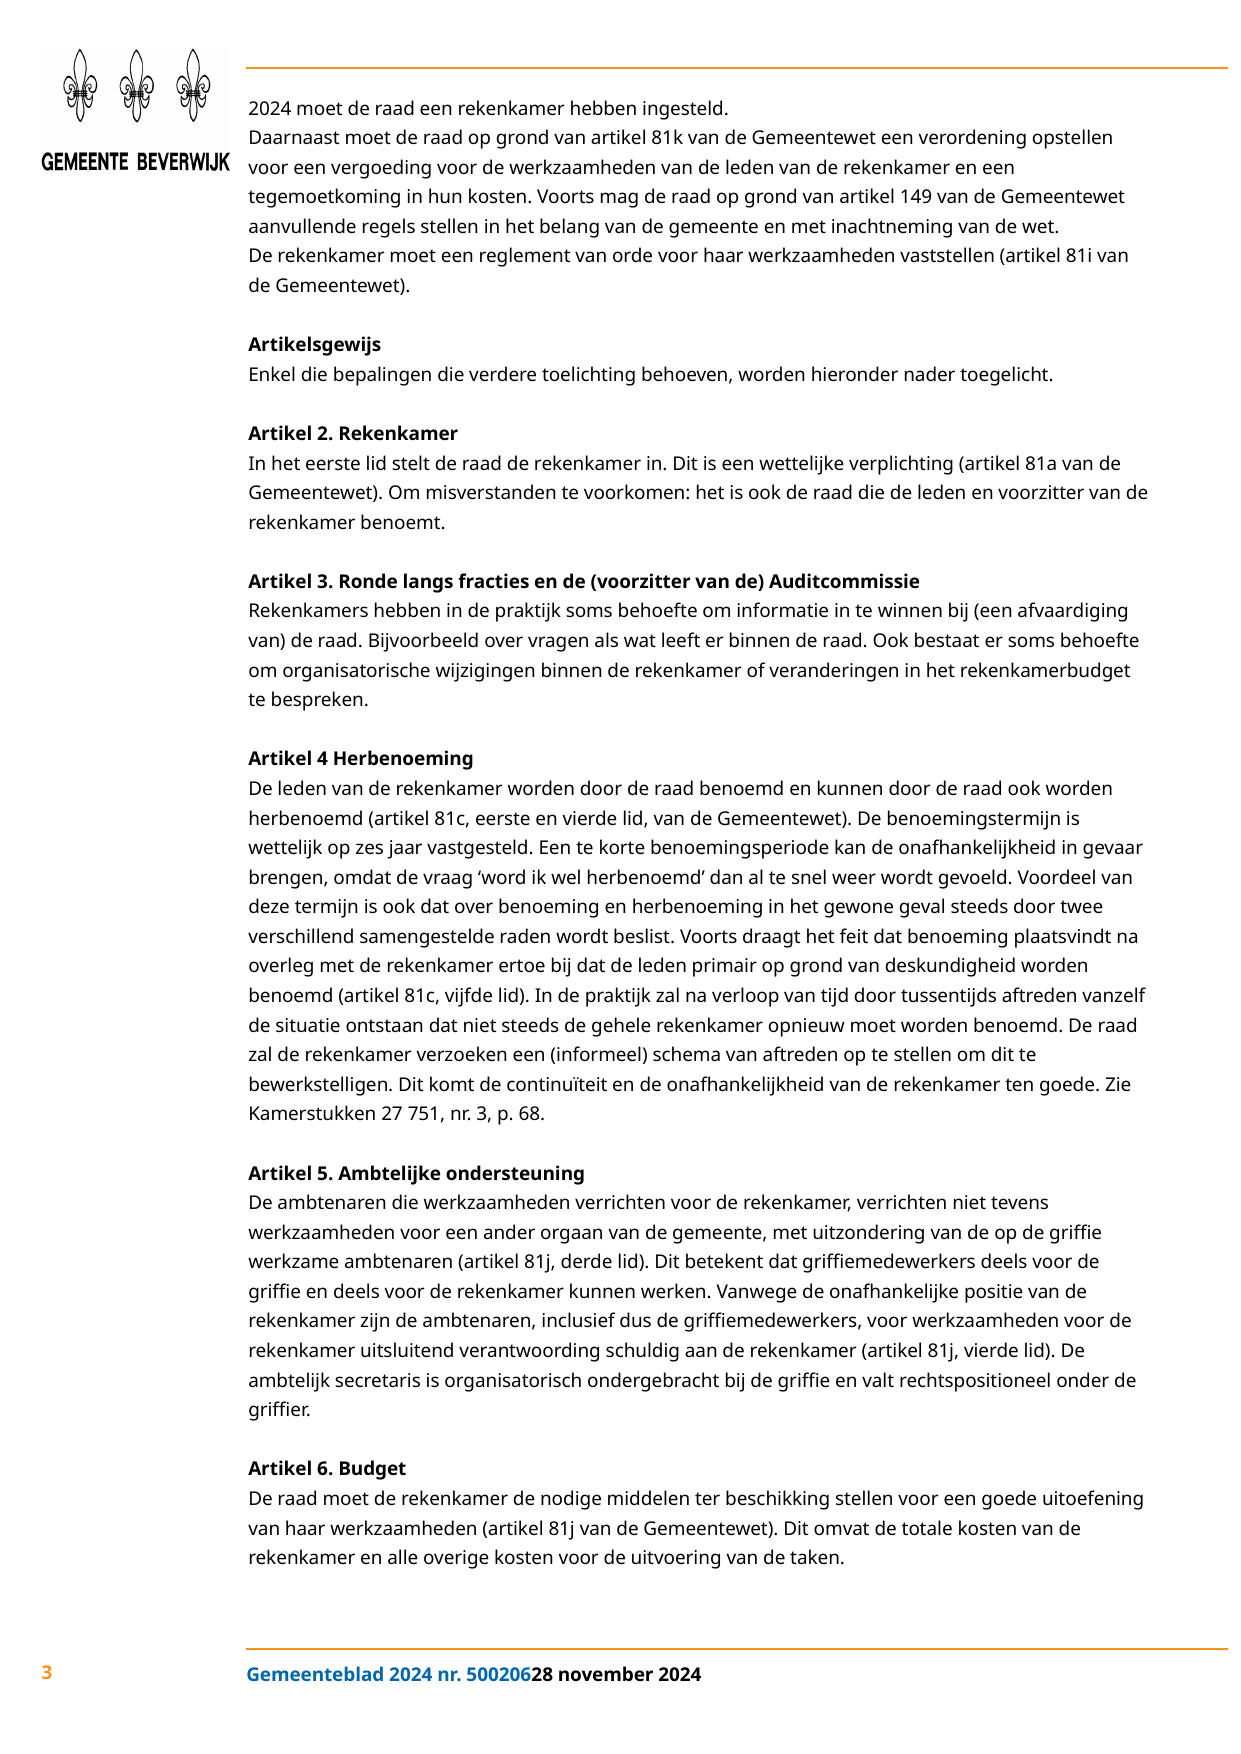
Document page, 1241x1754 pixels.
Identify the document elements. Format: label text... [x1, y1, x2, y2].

text De rekenkamer moet een reglement van orde voor haar werkzaamheden vaststellen (artikel 81i van de Gemeentewet). [248, 243, 1152, 298]
text Daarnaast moet de raad op grond van artikel 81k van de Gemeentewet een verordening opstellen voor een vergoeding voor de werkzaamheden van de leden van de rekenkamer en een tegemoetkoming in hun kosten. Voorts mag de raad op grond van artikel 149 van de Gemeentewet aanvullende regels stellen in het belang van de gemeente en met inachtneming van de wet. [248, 124, 1152, 239]
text Artikelsgewijs [248, 331, 1152, 357]
text De ambtenaren die werkzaamheden verrichten voor de rekenkamer, verrichten niet tevens werkzaamheden voor een ander orgaan van de gemeente, met uitzondering van de op de griffie werkzame ambtenaren (artikel 81j, derde lid). Dit betekent dat griffiemedewerkers deels voor de griffie en deels voor de rekenkamer kunnen werken. Vanwege de onafhankelijke positie van de rekenkamer zijn de ambtenaren, inclusief dus de griffiemedewerkers, voor werkzaamheden voor de rekenkamer uitsluitend verantwoording schuldig aan de rekenkamer (artikel 81j, vierde lid). De ambtelijk secretaris is organisatorisch ondergebracht bij de griffie en valt rechtspositioneel onder de griffier. [248, 1189, 1152, 1422]
text Artikel 3. Ronde langs fracties en de (voorzitter van de) Auditcommissie [248, 568, 1152, 594]
text Artikel 4 Herbenoeming [248, 746, 1152, 771]
text Rekenkamers hebben in de praktijk soms behoefte om informatie in te winnen bij (een afvaardiging van) de raad. Bijvoorbeeld over vragen als wat leeft er binnen de raad. Ook bestaat er soms behoefte om organisatorische wijzigingen binnen de rekenkamer of veranderingen in het rekenkamerbudget te bespreken. [248, 598, 1152, 712]
text Artikel 2. Rekenkamer [248, 420, 1152, 446]
text 2024 moet de raad een rekenkamer hebben ingesteld. [248, 95, 1152, 121]
text Artikel 5. Ambtelijke ondersteuning [248, 1160, 1152, 1186]
text De raad moet de rekenkamer de nodige middelen ter beschikking stellen voor een goede uitoefening van haar werkzaamheden (artikel 81j van de Gemeentewet). Dit omvat de totale kosten van de rekenkamer en alle overige kosten voor de uitvoering van de taken. [248, 1485, 1152, 1570]
text De leden van de rekenkamer worden door de raad benoemd en kunnen door de raad ook worden herbenoemd (artikel 81c, eerste en vierde lid, van de Gemeentewet). De benoemingstermijn is wettelijk op zes jaar vastgesteld. Een te korte benoemingsperiode kan de onafhankelijkheid in gevaar brengen, omdat de vraag ‘word ik wel herbenoemd’ dan al te snel weer wordt gevoeld. Voordeel van deze termijn is ook dat over benoeming en herbenoeming in het gewone geval steeds door twee verschillend samengestelde raden wordt beslist. Voorts draagt het feit dat benoeming plaatsvindt na overleg met de rekenkamer ertoe bij dat de leden primair op grond van deskundigheid worden benoemd (artikel 81c, vijfde lid). In de praktijk zal na verloop van tijd door tussentijds aftreden vanzelf de situatie ontstaan dat niet steeds de gehele rekenkamer opnieuw moet worden benoemd. De raad zal de rekenkamer verzoeken een (informeel) schema van aftreden op te stellen om dit te bewerkstelligen. Dit komt de continuïteit en de onafhankelijkheid van de rekenkamer ten goede. Zie Kamerstukken 27 751, nr. 3, p. 68. [248, 775, 1152, 1126]
text Enkel die bepalingen die verdere toelichting behoeven, worden hieronder nader toegelicht. [248, 361, 1152, 387]
text Artikel 6. Budget [248, 1456, 1152, 1481]
picture [41, 47, 231, 172]
text In het eerste lid stelt de raad de rekenkamer in. Dit is een wettelijke verplichting (artikel 81a van de Gemeentewet). Om misverstanden te voorkomen: het is ook de raad die de leden en voorzitter van de rekenkamer benoemt. [248, 450, 1152, 535]
